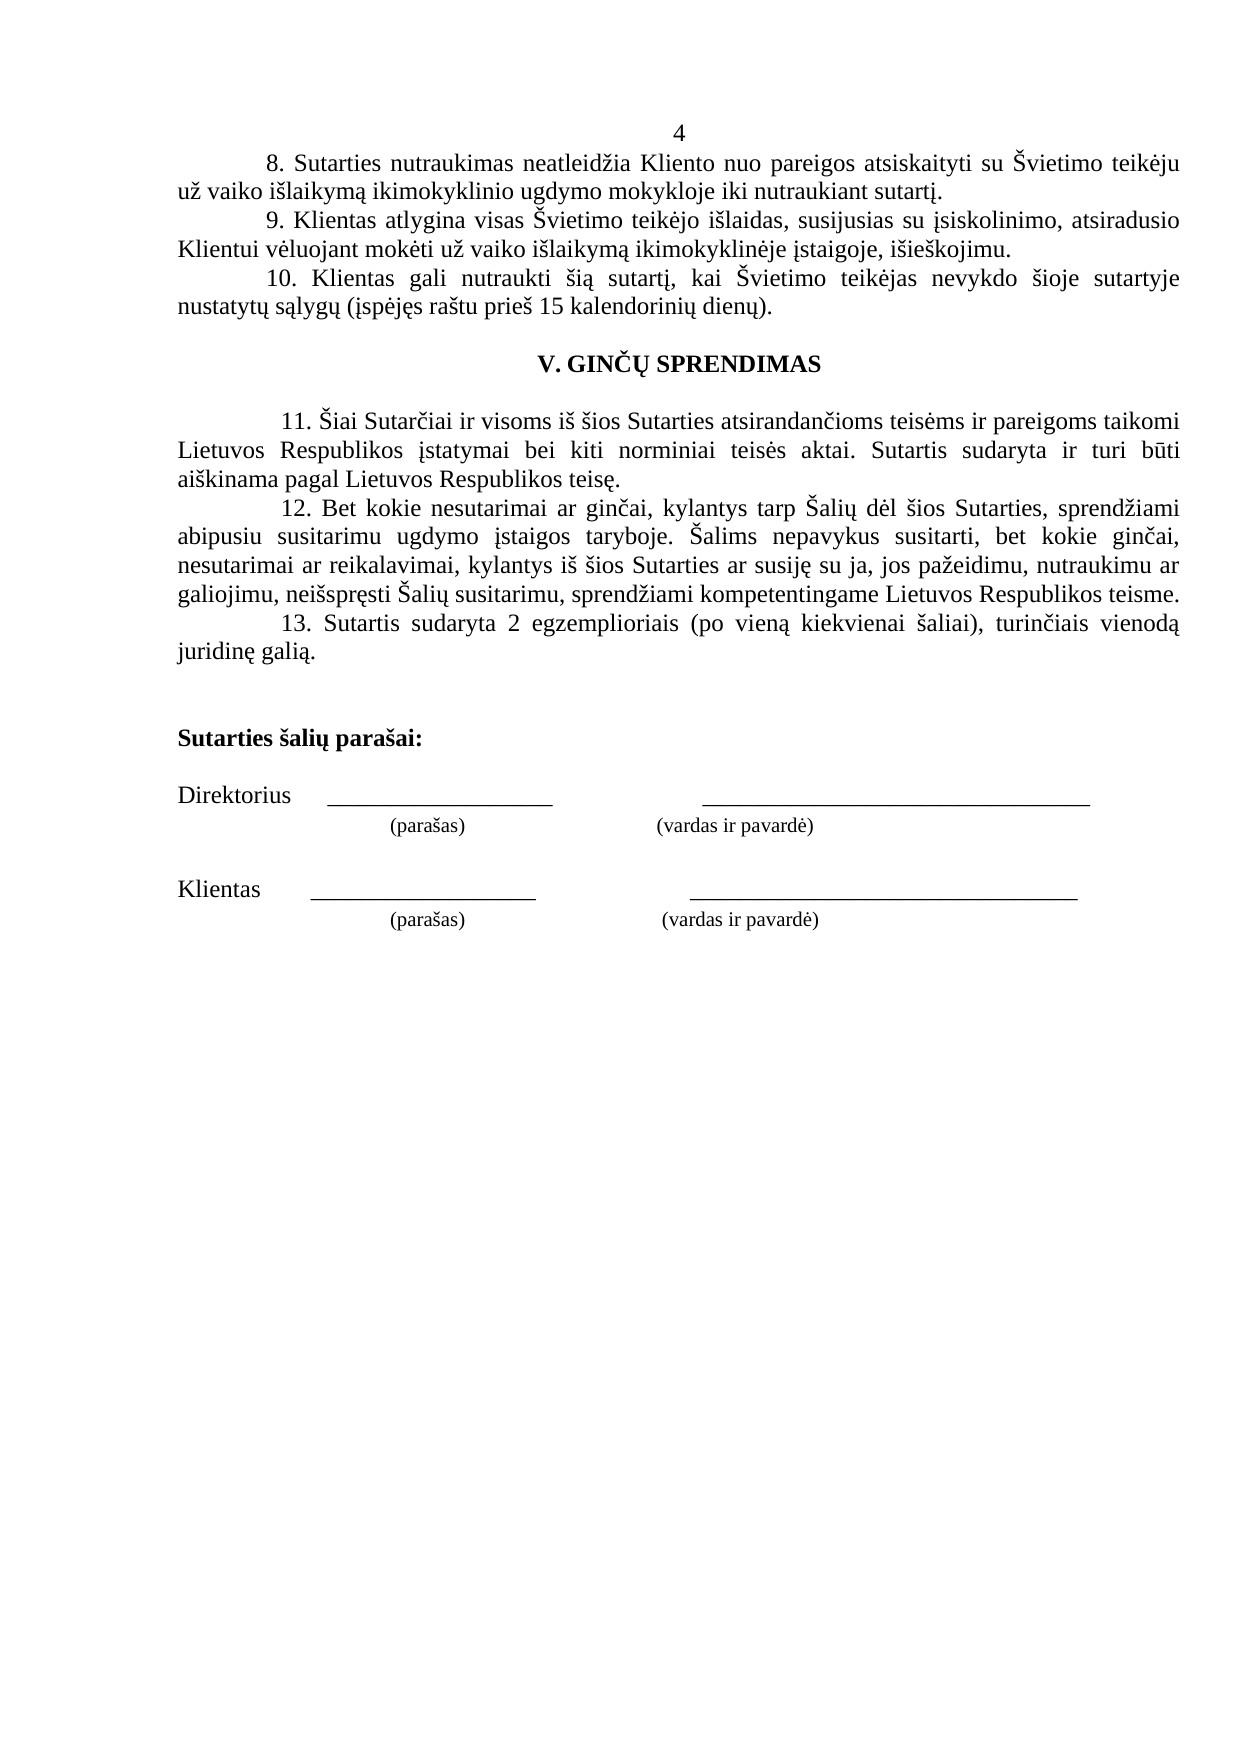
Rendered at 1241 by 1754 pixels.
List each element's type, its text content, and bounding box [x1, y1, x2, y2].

text V. GINČŲ SPRENDIMAS [177, 349, 1181, 378]
text 11. Šiai Sutarčiai ir visoms iš šios Sutarties atsirandančioms teisėms ir pareigoms taikomi Lietuvos Respublikos įstatymai bei kiti norminiai teisės aktai. Sutartis sudaryta ir turi būti aiškinama pagal Lietuvos Respublikos teisę. [177, 406, 1181, 493]
text Klientas __________________ _______________________________ [177, 874, 1181, 902]
text (parašas) (vardas ir pavardė) [177, 907, 1181, 931]
text 9. Klientas atlygina visas Švietimo teikėjo išlaidas, susijusias su įsiskolinimo, atsiradusio Klientui vėluojant mokėti už vaiko išlaikymą ikimokyklinėje įstaigoje, išieškojimu. [177, 205, 1181, 263]
text 12. Bet kokie nesutarimai ar ginčai, kylantys tarp Šalių dėl šios Sutarties, sprendžiami abipusiu susitarimu ugdymo įstaigos taryboje. Šalims nepavykus susitarti, bet kokie ginčai, nesutarimai ar reikalavimai, kylantys iš šios Sutarties ar susiję su ja, jos pažeidimu, nutraukimu ar galiojimu, neišspręsti Šalių susitarimu, sprendžiami kompetentingame Lietuvos Respublikos teisme. [177, 493, 1181, 608]
text Direktorius __________________ _______________________________ [177, 780, 1181, 809]
text 8. Sutarties nutraukimas neatleidžia Kliento nuo pareigos atsiskaityti su Švietimo teikėju už vaiko išlaikymą ikimokyklinio ugdymo mokykloje iki nutraukiant sutartį. [177, 148, 1181, 205]
text (parašas) (vardas ir pavardė) [177, 813, 1181, 837]
text 13. Sutartis sudaryta 2 egzemplioriais (po vieną kiekvienai šaliai), turinčiais vienodą juridinę galią. [177, 608, 1181, 665]
text 10. Klientas gali nutraukti šią sutartį, kai Švietimo teikėjas nevykdo šioje sutartyje nustatytų sąlygų (įspėjęs raštu prieš 15 kalendorinių dienų). [177, 263, 1181, 320]
text Sutarties šalių parašai: [177, 723, 1181, 751]
